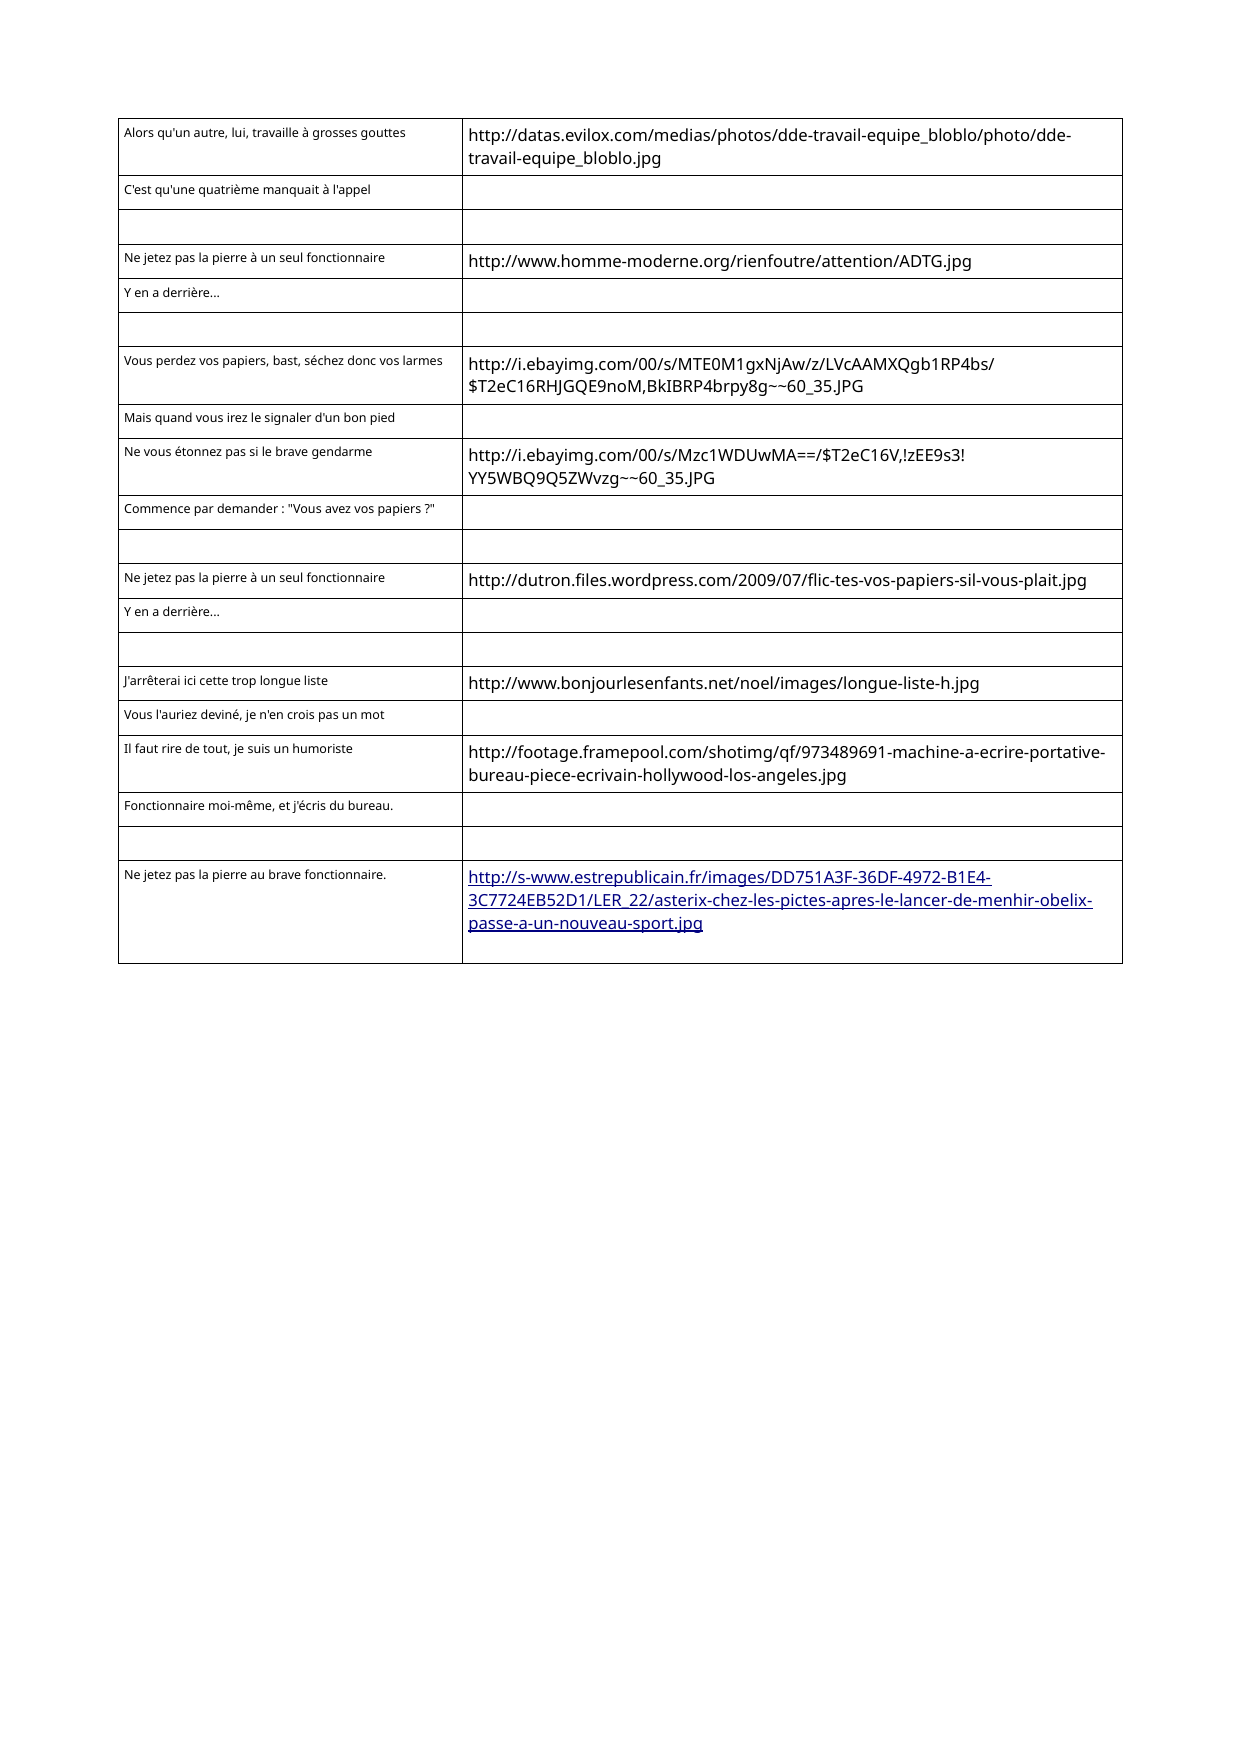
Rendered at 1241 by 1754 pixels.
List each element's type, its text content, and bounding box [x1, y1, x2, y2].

table_cell [463, 210, 1122, 244]
table_cell http://i.ebayimg.com/00/s/Mzc1WDUwMA==/$T2eC16V,!zEE9s3!YY5WBQ9Q5ZWvzg~~60_35.JPG [463, 439, 1122, 495]
table_cell Ne jetez pas la pierre au brave fonctionnaire. [119, 861, 462, 962]
table_cell Mais quand vous irez le signaler d'un bon pied [119, 405, 462, 438]
table_cell http://www.homme-moderne.org/rienfoutre/attention/ADTG.jpg [463, 245, 1122, 278]
table_cell [463, 530, 1122, 563]
table_cell Y en a derrière... [119, 599, 462, 632]
table_cell [463, 279, 1122, 312]
table_cell J'arrêterai ici cette trop longue liste [119, 667, 462, 700]
table_cell Ne jetez pas la pierre à un seul fonctionnaire [119, 564, 462, 597]
table_cell [463, 176, 1122, 209]
table_cell [463, 793, 1122, 826]
table_cell [463, 827, 1122, 860]
table_cell [119, 827, 462, 860]
table_cell Fonctionnaire moi-même, et j'écris du bureau. [119, 793, 462, 826]
table_cell http://www.bonjourlesenfants.net/noel/images/longue-liste-h.jpg [463, 667, 1122, 700]
table_cell [463, 701, 1122, 734]
table_cell [119, 633, 462, 666]
table_cell [463, 633, 1122, 666]
table_cell [463, 496, 1122, 529]
table_cell C'est qu'une quatrième manquait à l'appel [119, 176, 462, 209]
table_cell http://footage.framepool.com/shotimg/qf/973489691-machine-a-ecrire-portative-bureau-piece-ecrivain-hollywood-los-angeles.jpg [463, 736, 1122, 792]
table_cell http://datas.evilox.com/medias/photos/dde-travail-equipe_bloblo/photo/dde-travail-equipe_bloblo.jpg [463, 119, 1122, 175]
table_cell [463, 599, 1122, 632]
table_cell Commence par demander : "Vous avez vos papiers ?" [119, 496, 462, 529]
table_cell [119, 313, 462, 346]
table_cell http://s-www.estrepublicain.fr/images/DD751A3F-36DF-4972-B1E4-3C7724EB52D1/LER_22/asterix-chez-les-pictes-apres-le-lancer-de-menhir-obelix-passe-a-un-nouveau-sport.jpg [463, 861, 1122, 962]
table_cell [119, 210, 462, 244]
table_cell Il faut rire de tout, je suis un humoriste [119, 736, 462, 792]
table_cell Ne jetez pas la pierre à un seul fonctionnaire [119, 245, 462, 278]
table_cell Y en a derrière... [119, 279, 462, 312]
table_cell [463, 313, 1122, 346]
table_cell Vous perdez vos papiers, bast, séchez donc vos larmes [119, 347, 462, 403]
table_cell Ne vous étonnez pas si le brave gendarme [119, 439, 462, 495]
table_cell Alors qu'un autre, lui, travaille à grosses gouttes [119, 119, 462, 175]
table_cell Vous l'auriez deviné, je n'en crois pas un mot [119, 701, 462, 734]
table_cell [119, 530, 462, 563]
table_cell http://i.ebayimg.com/00/s/MTE0M1gxNjAw/z/LVcAAMXQgb1RP4bs/$T2eC16RHJGQE9noM,BkIBRP4brpy8g~~60_35.JPG [463, 347, 1122, 403]
table_cell http://dutron.files.wordpress.com/2009/07/flic-tes-vos-papiers-sil-vous-plait.jpg [463, 564, 1122, 597]
table_cell [463, 405, 1122, 438]
